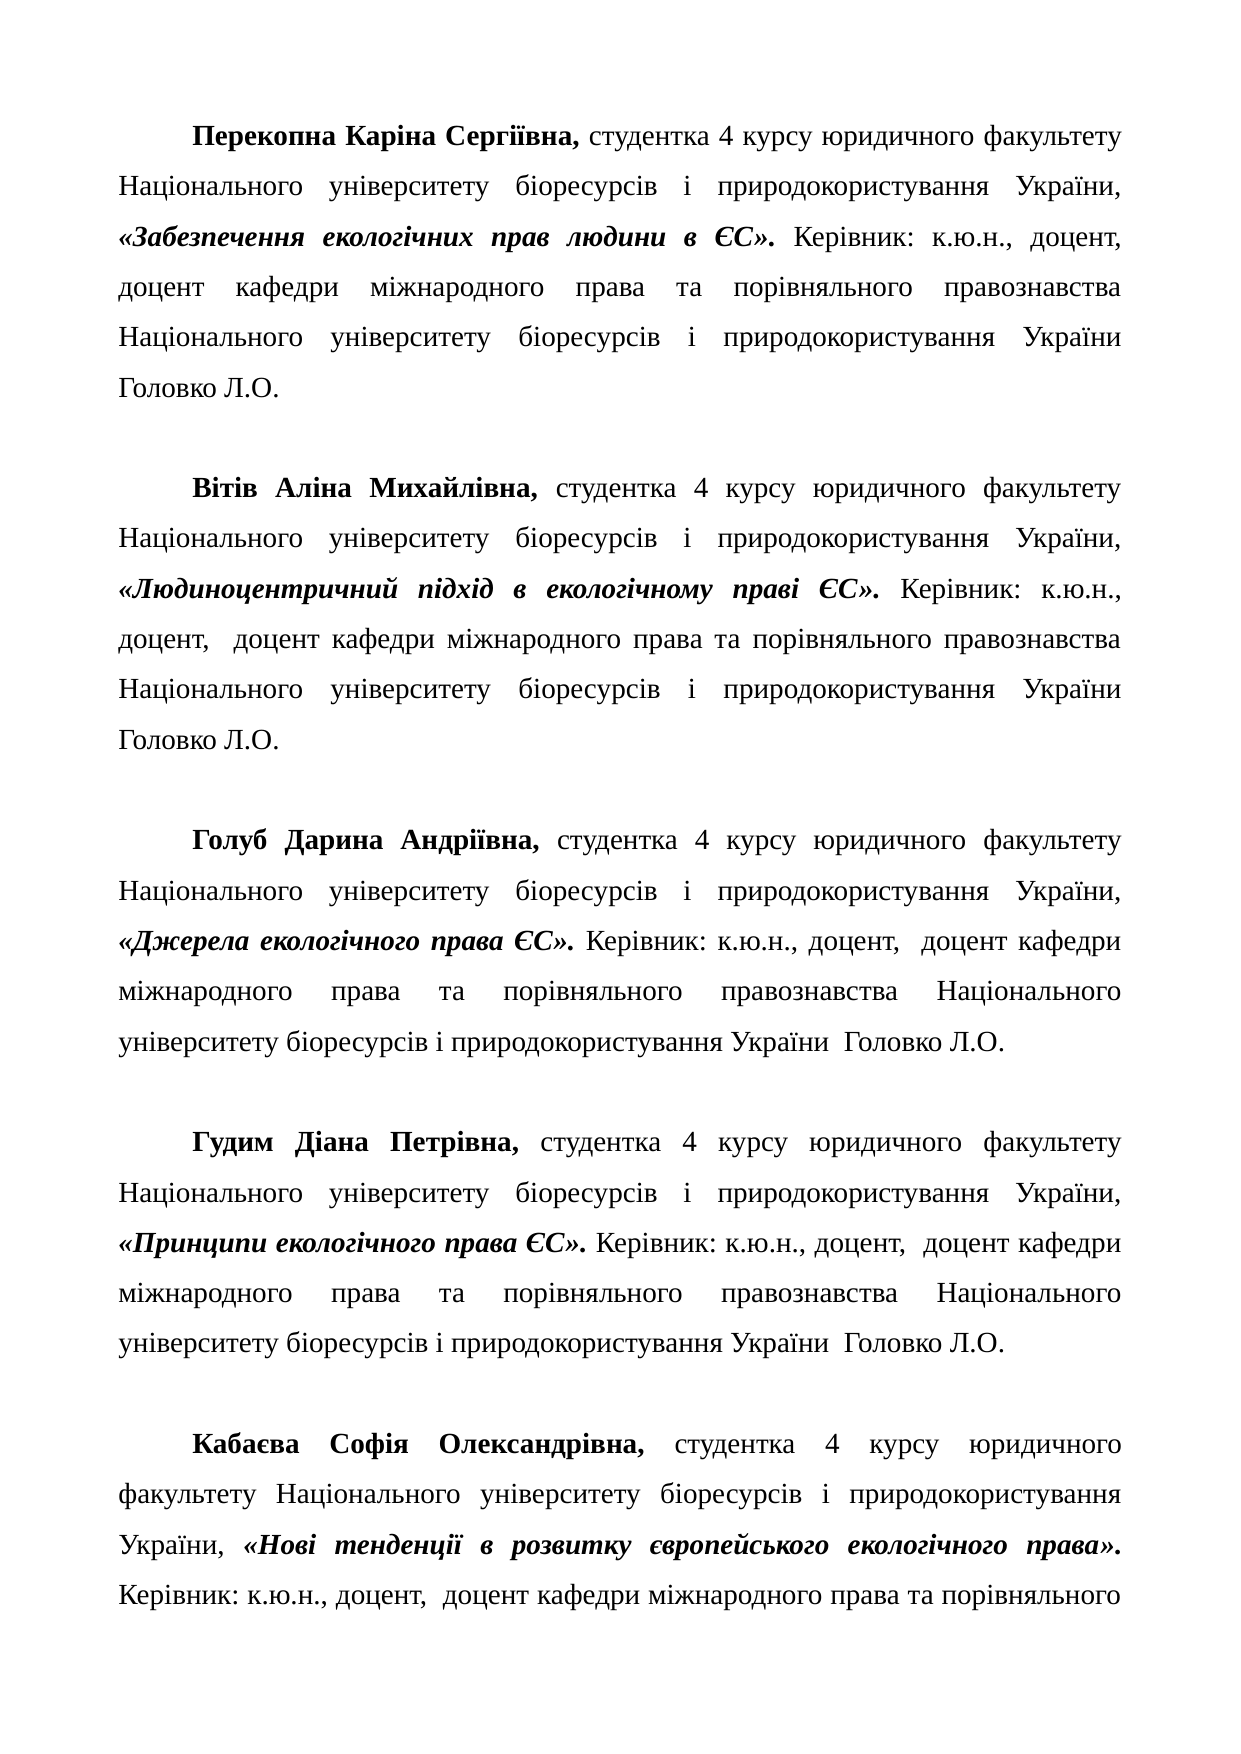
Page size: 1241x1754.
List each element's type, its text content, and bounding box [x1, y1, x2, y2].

text Кабаєва Софія Олександрівна, студентка 4 курсу юридичного факультету Національного університету біоресурсів і природокористування України, «Нові тенденції в розвитку європейського екологічного права». Керівник: к.ю.н., доцент, доцент кафедри міжнародного права та порівняльного [118, 1426, 1122, 1611]
text Гудим Діана Петрівна, студентка 4 курсу юридичного факультету Національного університету біоресурсів і природокористування України, «Принципи екологічного права ЄС». Керівник: к.ю.н., доцент, доцент кафедри міжнародного права та порівняльного правознавства Національного університету біоресурсів і природокористування України Головко Л.О. [118, 1124, 1122, 1359]
text Вітів Аліна Михайлівна, студентка 4 курсу юридичного факультету Національного університету біоресурсів і природокористування України, «Людиноцентричний підхід в екологічному праві ЄС». Керівник: к.ю.н., доцент, доцент кафедри міжнародного права та порівняльного правознавства Національного університету біоресурсів і природокористування України Головко Л.О. [118, 470, 1122, 755]
text Перекопна Каріна Сергіївна, студентка 4 курсу юридичного факультету Національного університету біоресурсів і природокористування України, «Забезпечення екологічних прав людини в ЄС». Керівник: к.ю.н., доцент, доцент кафедри міжнародного права та порівняльного правознавства Національного університету біоресурсів і природокористування України Головко Л.О. [118, 118, 1122, 403]
text Голуб Дарина Андріївна, студентка 4 курсу юридичного факультету Національного університету біоресурсів і природокористування України, «Джерела екологічного права ЄС». Керівник: к.ю.н., доцент, доцент кафедри міжнародного права та порівняльного правознавства Національного університету біоресурсів і природокористування України Головко Л.О. [118, 822, 1122, 1057]
